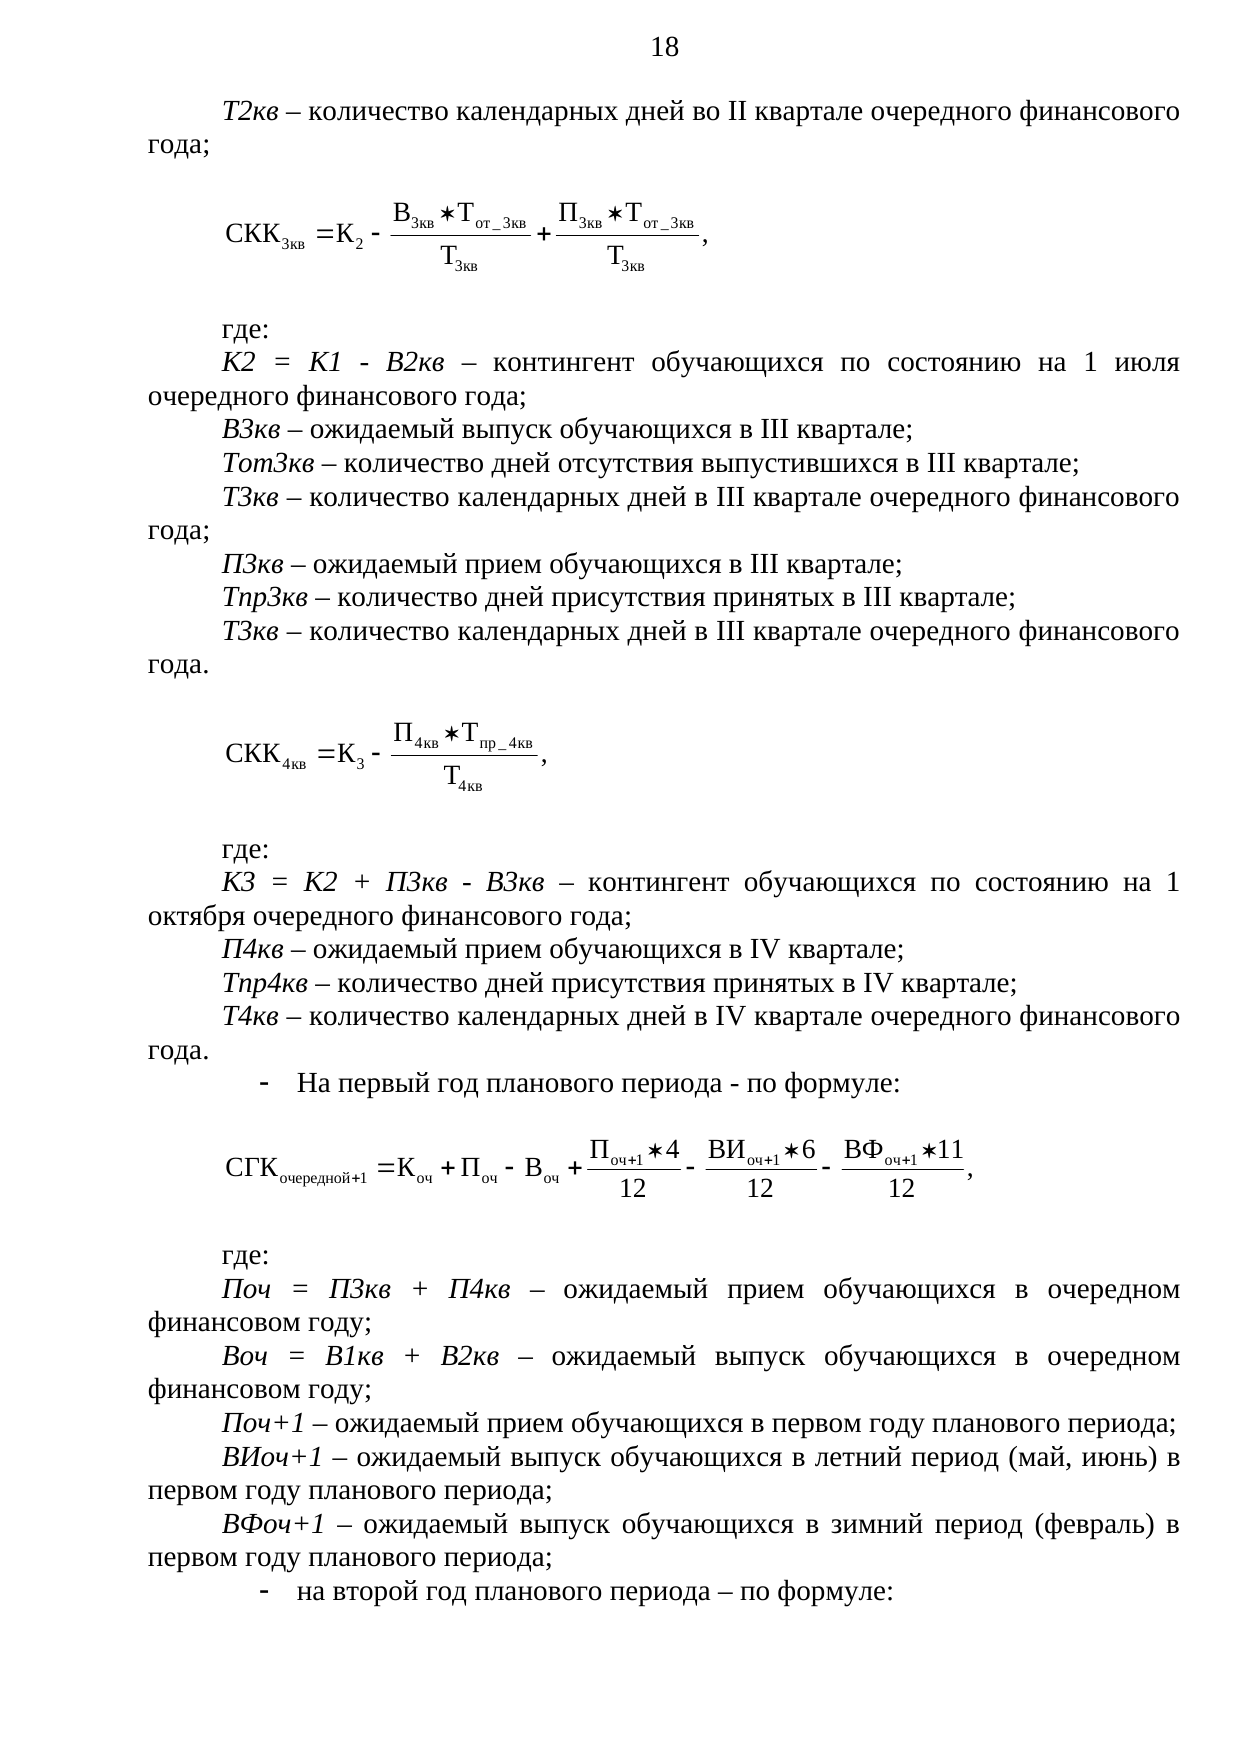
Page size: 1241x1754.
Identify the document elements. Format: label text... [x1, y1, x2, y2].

text ВИоч+1 – ожидаемый выпуск обучающихся в летний период (май, июнь) в первом году планового периода; [148, 1439, 1181, 1506]
text ВФоч+1 – ожидаемый выпуск обучающихся в зимний период (февраль) в первом году планового периода; [148, 1506, 1181, 1573]
text Тпр4кв – количество дней присутствия принятых в IV квартале; [148, 965, 1181, 998]
text где: [148, 831, 1181, 864]
text где: [148, 1237, 1181, 1271]
text Тпр3кв – количество дней присутствия принятых в III квартале; [148, 579, 1181, 613]
text Поч+1 – ожидаемый прием обучающихся в первом году планового периода; [148, 1405, 1181, 1439]
text Тот3кв – количество дней отсутствия выпустившихся в III квартале; [148, 445, 1181, 479]
text К2 = К1 - В2кв – контингент обучающихся по состоянию на 1 июля очередного финансового года; [148, 344, 1181, 412]
text Т3кв – количество календарных дней в III квартале очередного финансового года. [148, 613, 1181, 680]
text К3 = К2 + П3кв - В3кв – контингент обучающихся по состоянию на 1 октября очередного финансового года; [148, 864, 1181, 931]
text Т2кв – количество календарных дней во II квартале очередного финансового года; [148, 93, 1181, 160]
text П4кв – ожидаемый прием обучающихся в IV квартале; [148, 931, 1181, 965]
list На первый год планового периода - по формуле: [259, 1066, 1181, 1099]
text Т3кв – количество календарных дней в III квартале очередного финансового года; [148, 479, 1181, 546]
text где: [148, 311, 1181, 344]
text Поч = П3кв + П4кв – ожидаемый прием обучающихся в очередном финансовом году; [148, 1271, 1181, 1338]
text Воч = В1кв + В2кв – ожидаемый выпуск обучающихся в очередном финансовом году; [148, 1338, 1181, 1405]
list на второй год планового периода – по формуле: [259, 1573, 1181, 1607]
text П3кв – ожидаемый прием обучающихся в III квартале; [148, 546, 1181, 579]
text Т4кв – количество календарных дней в IV квартале очередного финансового года. [148, 998, 1181, 1066]
text В3кв – ожидаемый выпуск обучающихся в III квартале; [148, 412, 1181, 445]
